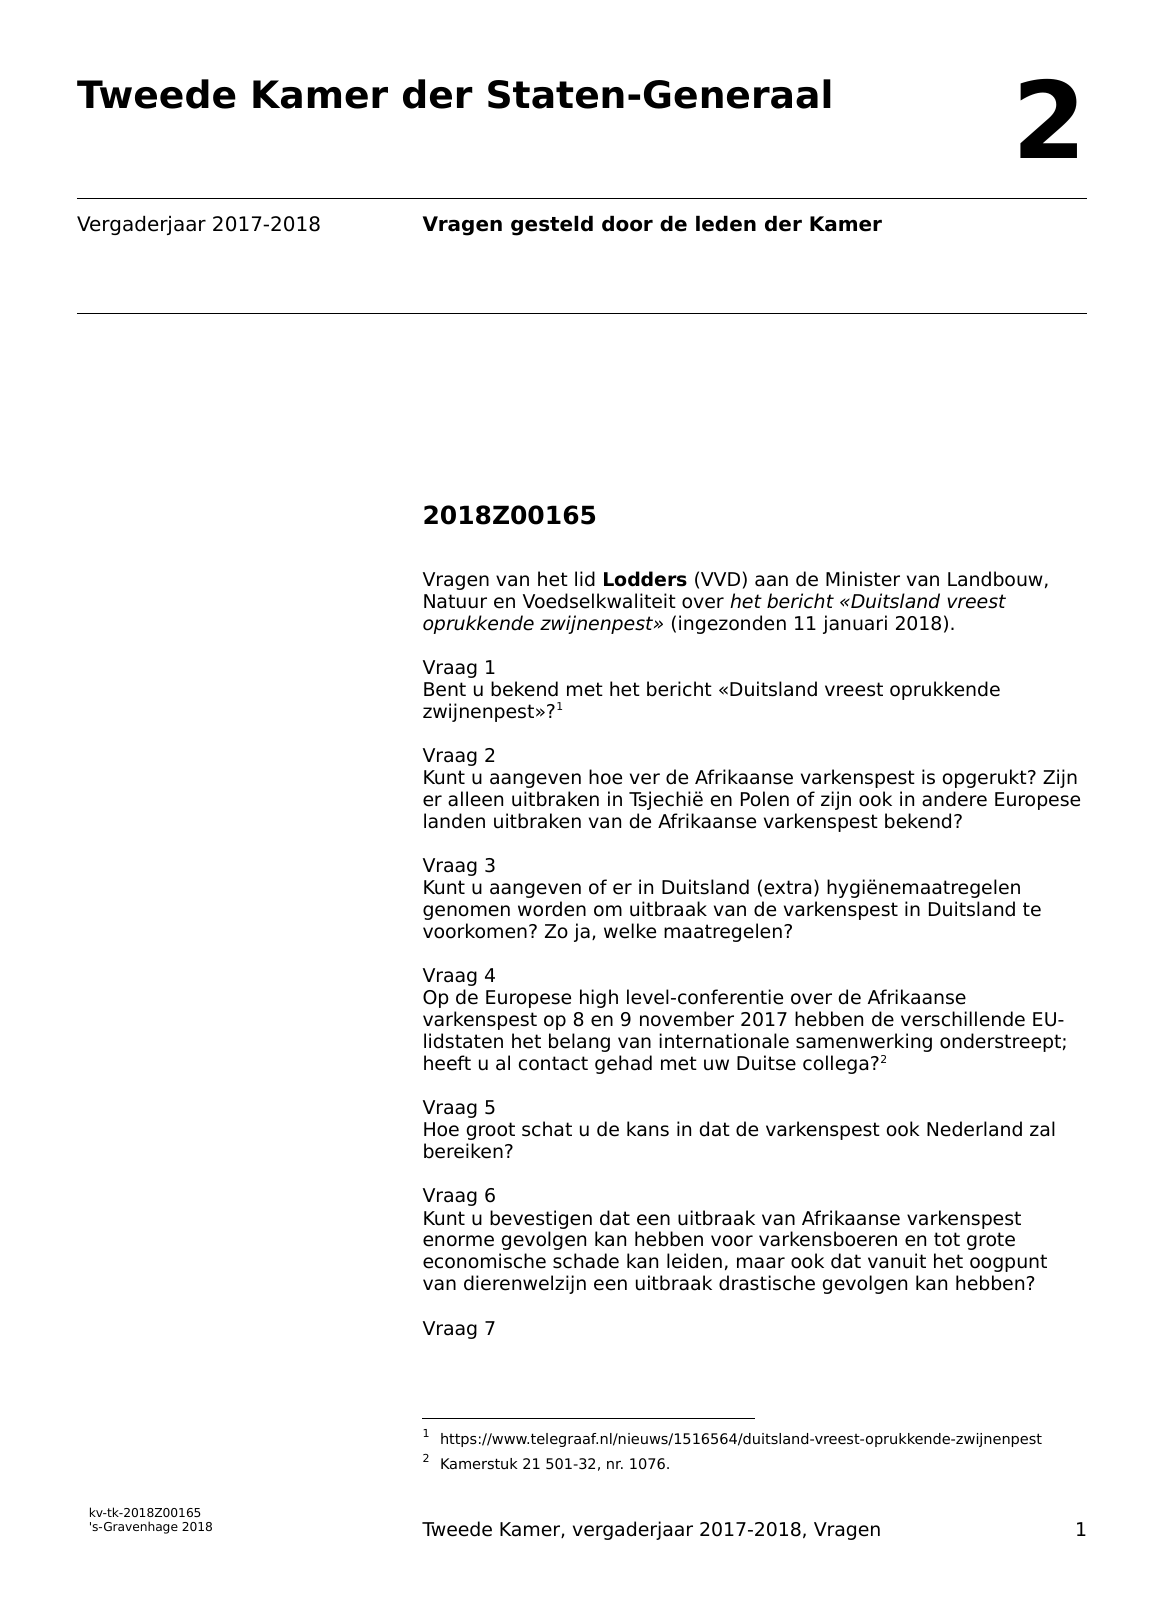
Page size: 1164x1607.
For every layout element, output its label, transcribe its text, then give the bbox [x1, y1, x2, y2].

text Vraag 3 [422, 855, 1087, 877]
text Kamerstuk 21 501-32, nr. 1076. [422, 1452, 1087, 1474]
table_cell Vergaderjaar 2017-2018 [77, 199, 422, 313]
text Vraag 2 [422, 745, 1087, 767]
text Vragen van het lid Lodders (VVD) aan de Minister van Landbouw, Natuur en Voedselkwaliteit over het bericht «Duitsland vreest oprukkende zwijnenpest» (ingezonden 11 januari 2018). [422, 569, 1087, 635]
text Vraag 4 [422, 965, 1087, 987]
table_header Tweede Kamer der Staten-Generaal [77, 59, 886, 198]
text Hoe groot schat u de kans in dat de varkenspest ook Nederland zal bereiken? [422, 1119, 1087, 1163]
text Vraag 7 [422, 1317, 1087, 1339]
text Op de Europese high level-conferentie over de Afrikaanse varkenspest op 8 en 9 november 2017 hebben de verschillende EU-lidstaten het belang van internationale samenwerking onderstreept; heeft u al contact gehad met uw Duitse collega? [422, 987, 1087, 1075]
text Vraag 6 [422, 1185, 1087, 1207]
text https://www.telegraaf.nl/nieuws/1516564/duitsland-vreest-oprukkende-zwijnenpest [422, 1427, 1087, 1449]
text 's-Gravenhage 2018 [88, 1520, 323, 1534]
text Kunt u aangeven of er in Duitsland (extra) hygiënemaatregelen genomen worden om uitbraak van de varkenspest in Duitsland te voorkomen? Zo ja, welke maatregelen? [422, 877, 1087, 943]
table_cell Vragen gesteld door de leden der Kamer [422, 199, 1087, 313]
text Vraag 1 [422, 657, 1087, 679]
text 2018Z00165 [422, 501, 1087, 531]
text Vraag 5 [422, 1097, 1087, 1119]
table_header 2 [886, 59, 1087, 198]
text kv-tk-2018Z00165 [88, 1506, 323, 1520]
text Kunt u bevestigen dat een uitbraak van Afrikaanse varkenspest enorme gevolgen kan hebben voor varkensboeren en tot grote economische schade kan leiden, maar ook dat vanuit het oogpunt van dierenwelzijn een uitbraak drastische gevolgen kan hebben? [422, 1207, 1087, 1295]
text Bent u bekend met het bericht «Duitsland vreest oprukkende zwijnenpest»? [422, 679, 1087, 723]
text Kunt u aangeven hoe ver de Afrikaanse varkenspest is opgerukt? Zijn er alleen uitbraken in Tsjechië en Polen of zijn ook in andere Europese landen uitbraken van de Afrikaanse varkenspest bekend? [422, 767, 1087, 833]
